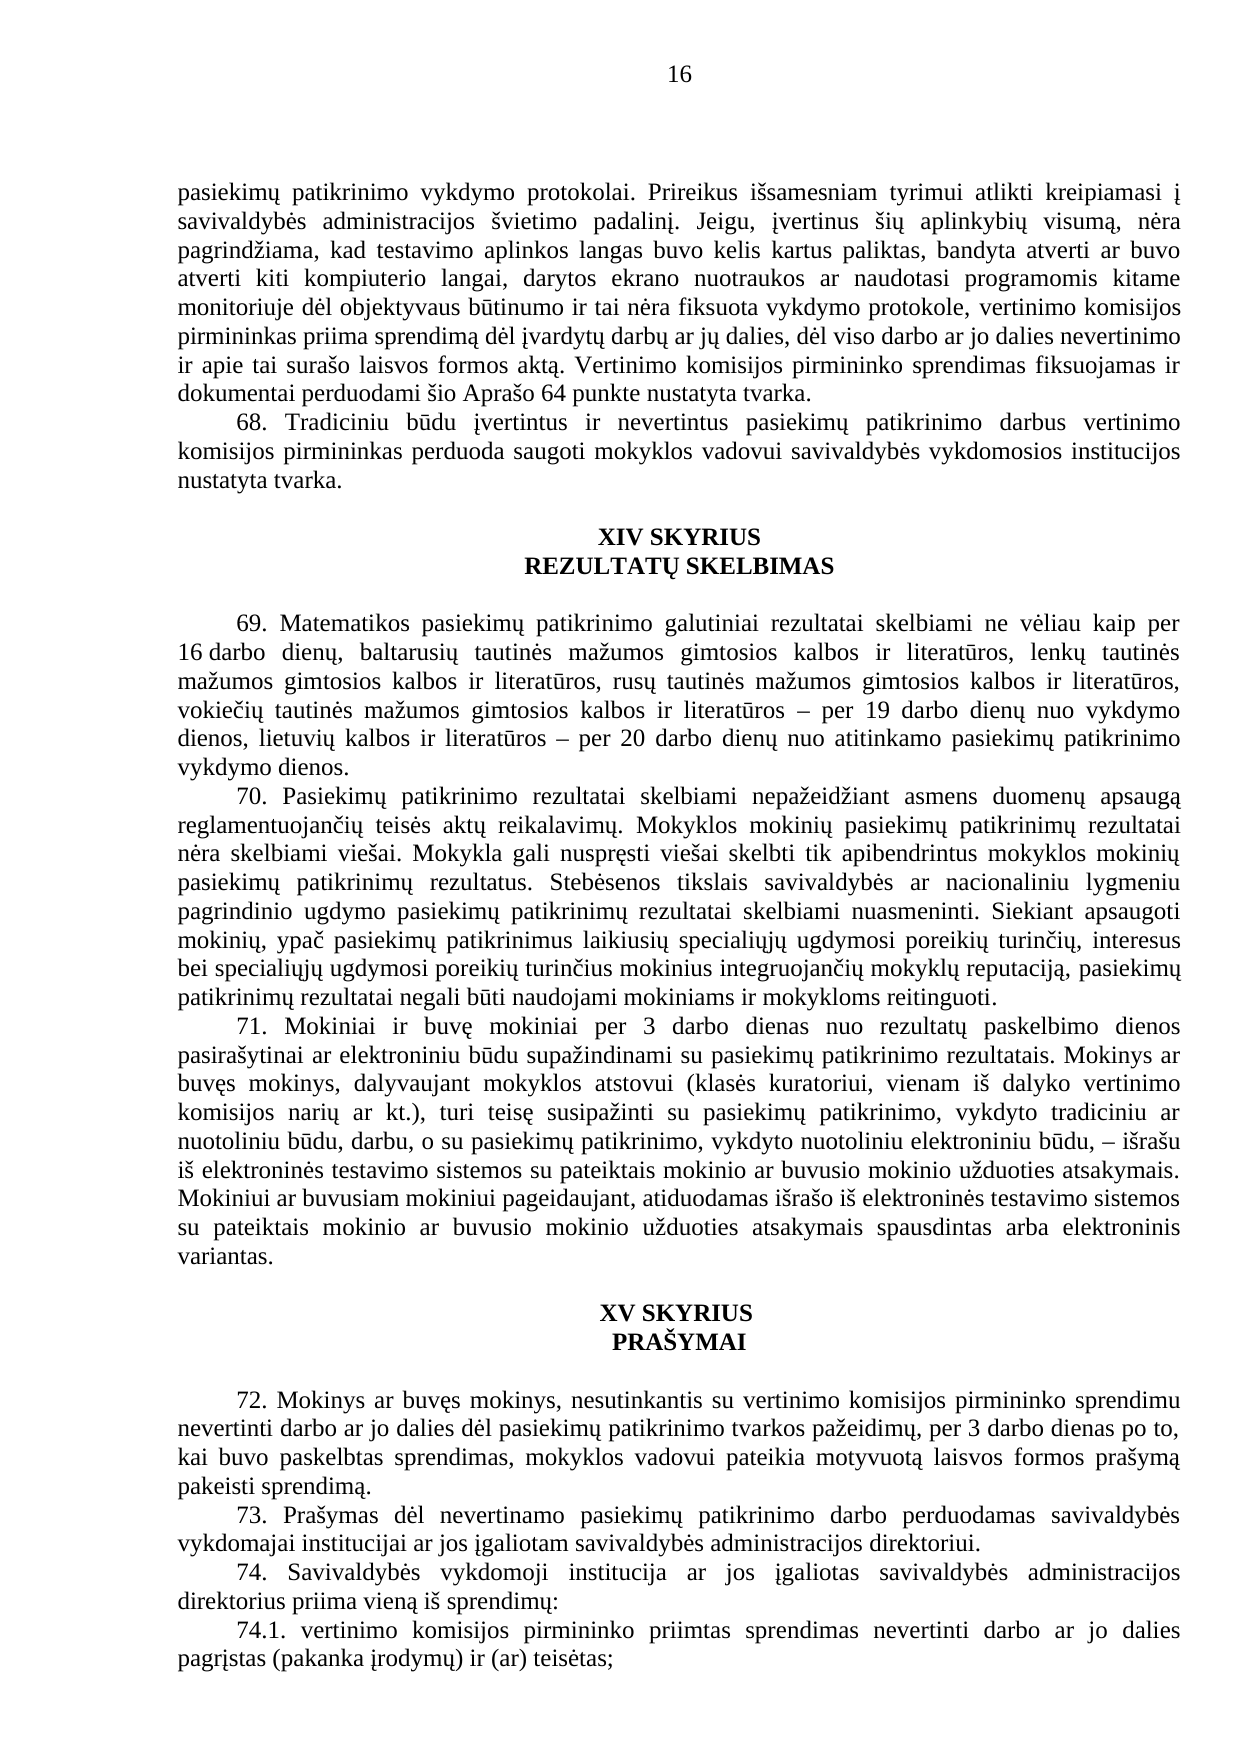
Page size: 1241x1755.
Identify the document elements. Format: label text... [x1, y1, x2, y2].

text REZULTATŲ SKELBIMAS [177, 551, 1181, 580]
text 73. Prašymas dėl nevertinamo pasiekimų patikrinimo darbo perduodamas savivaldybės vykdomajai institucijai ar jos įgaliotam savivaldybės administracijos direktoriui. [177, 1500, 1181, 1557]
text 71. Mokiniai ir buvę mokiniai per 3 darbo dienas nuo rezultatų paskelbimo dienos pasirašytinai ar elektroniniu būdu supažindinami su pasiekimų patikrinimo rezultatais. Mokinys ar buvęs mokinys, dalyvaujant mokyklos atstovui (klasės kuratoriui, vienam iš dalyko vertinimo komisijos narių ar kt.), turi teisę susipažinti su pasiekimų patikrinimo, vykdyto tradiciniu ar nuotoliniu būdu, darbu, o su pasiekimų patikrinimo, vykdyto nuotoliniu elektroniniu būdu, – išrašu iš elektroninės testavimo sistemos su pateiktais mokinio ar buvusio mokinio užduoties atsakymais. Mokiniui ar buvusiam mokiniui pageidaujant, atiduodamas išrašo iš elektroninės testavimo sistemos su pateiktais mokinio ar buvusio mokinio užduoties atsakymais spausdintas arba elektroninis variantas. [177, 1011, 1181, 1270]
text 72. Mokinys ar buvęs mokinys, nesutinkantis su vertinimo komisijos pirmininko sprendimu nevertinti darbo ar jo dalies dėl pasiekimų patikrinimo tvarkos pažeidimų, per 3 darbo dienas po to, kai buvo paskelbtas sprendimas, mokyklos vadovui pateikia motyvuotą laisvos formos prašymą pakeisti sprendimą. [177, 1385, 1181, 1500]
text XIV SKYRIUS [177, 522, 1181, 551]
text pasiekimų patikrinimo vykdymo protokolai. Prireikus išsamesniam tyrimui atlikti kreipiamasi į savivaldybės administracijos švietimo padalinį. Jeigu, įvertinus šių aplinkybių visumą, nėra pagrindžiama, kad testavimo aplinkos langas buvo kelis kartus paliktas, bandyta atverti ar buvo atverti kiti kompiuterio langai, darytos ekrano nuotraukos ar naudotasi programomis kitame monitoriuje dėl objektyvaus būtinumo ir tai nėra fiksuota vykdymo protokole, vertinimo komisijos pirmininkas priima sprendimą dėl įvardytų darbų ar jų dalies, dėl viso darbo ar jo dalies nevertinimo ir apie tai surašo laisvos formos aktą. Vertinimo komisijos pirmininko sprendimas fiksuojamas ir dokumentai perduodami šio Aprašo 64 punkte nustatyta tvarka. [177, 177, 1181, 407]
text 74. Savivaldybės vykdomoji institucija ar jos įgaliotas savivaldybės administracijos direktorius priima vieną iš sprendimų: [177, 1557, 1181, 1615]
text XV SKYRIUS [177, 1298, 1181, 1327]
text PRAŠYMAI [177, 1327, 1181, 1356]
text 69. Matematikos pasiekimų patikrinimo galutiniai rezultatai skelbiami ne vėliau kaip per 16 darbo dienų, baltarusių tautinės mažumos gimtosios kalbos ir literatūros, lenkų tautinės mažumos gimtosios kalbos ir literatūros, rusų tautinės mažumos gimtosios kalbos ir literatūros, vokiečių tautinės mažumos gimtosios kalbos ir literatūros – per 19 darbo dienų nuo vykdymo dienos, lietuvių kalbos ir literatūros – per 20 darbo dienų nuo atitinkamo pasiekimų patikrinimo vykdymo dienos. [177, 608, 1181, 781]
text 70. Pasiekimų patikrinimo rezultatai skelbiami nepažeidžiant asmens duomenų apsaugą reglamentuojančių teisės aktų reikalavimų. Mokyklos mokinių pasiekimų patikrinimų rezultatai nėra skelbiami viešai. Mokykla gali nuspręsti viešai skelbti tik apibendrintus mokyklos mokinių pasiekimų patikrinimų rezultatus. Stebėsenos tikslais savivaldybės ar nacionaliniu lygmeniu pagrindinio ugdymo pasiekimų patikrinimų rezultatai skelbiami nuasmeninti. Siekiant apsaugoti mokinių, ypač pasiekimų patikrinimus laikiusių specialiųjų ugdymosi poreikių turinčių, interesus bei specialiųjų ugdymosi poreikių turinčius mokinius integruojančių mokyklų reputaciją, pasiekimų patikrinimų rezultatai negali būti naudojami mokiniams ir mokykloms reitinguoti. [177, 781, 1181, 1011]
text 68. Tradiciniu būdu įvertintus ir nevertintus pasiekimų patikrinimo darbus vertinimo komisijos pirmininkas perduoda saugoti mokyklos vadovui savivaldybės vykdomosios institucijos nustatyta tvarka. [177, 407, 1181, 493]
text 74.1. vertinimo komisijos pirmininko priimtas sprendimas nevertinti darbo ar jo dalies pagrįstas (pakanka įrodymų) ir (ar) teisėtas; [177, 1615, 1181, 1672]
